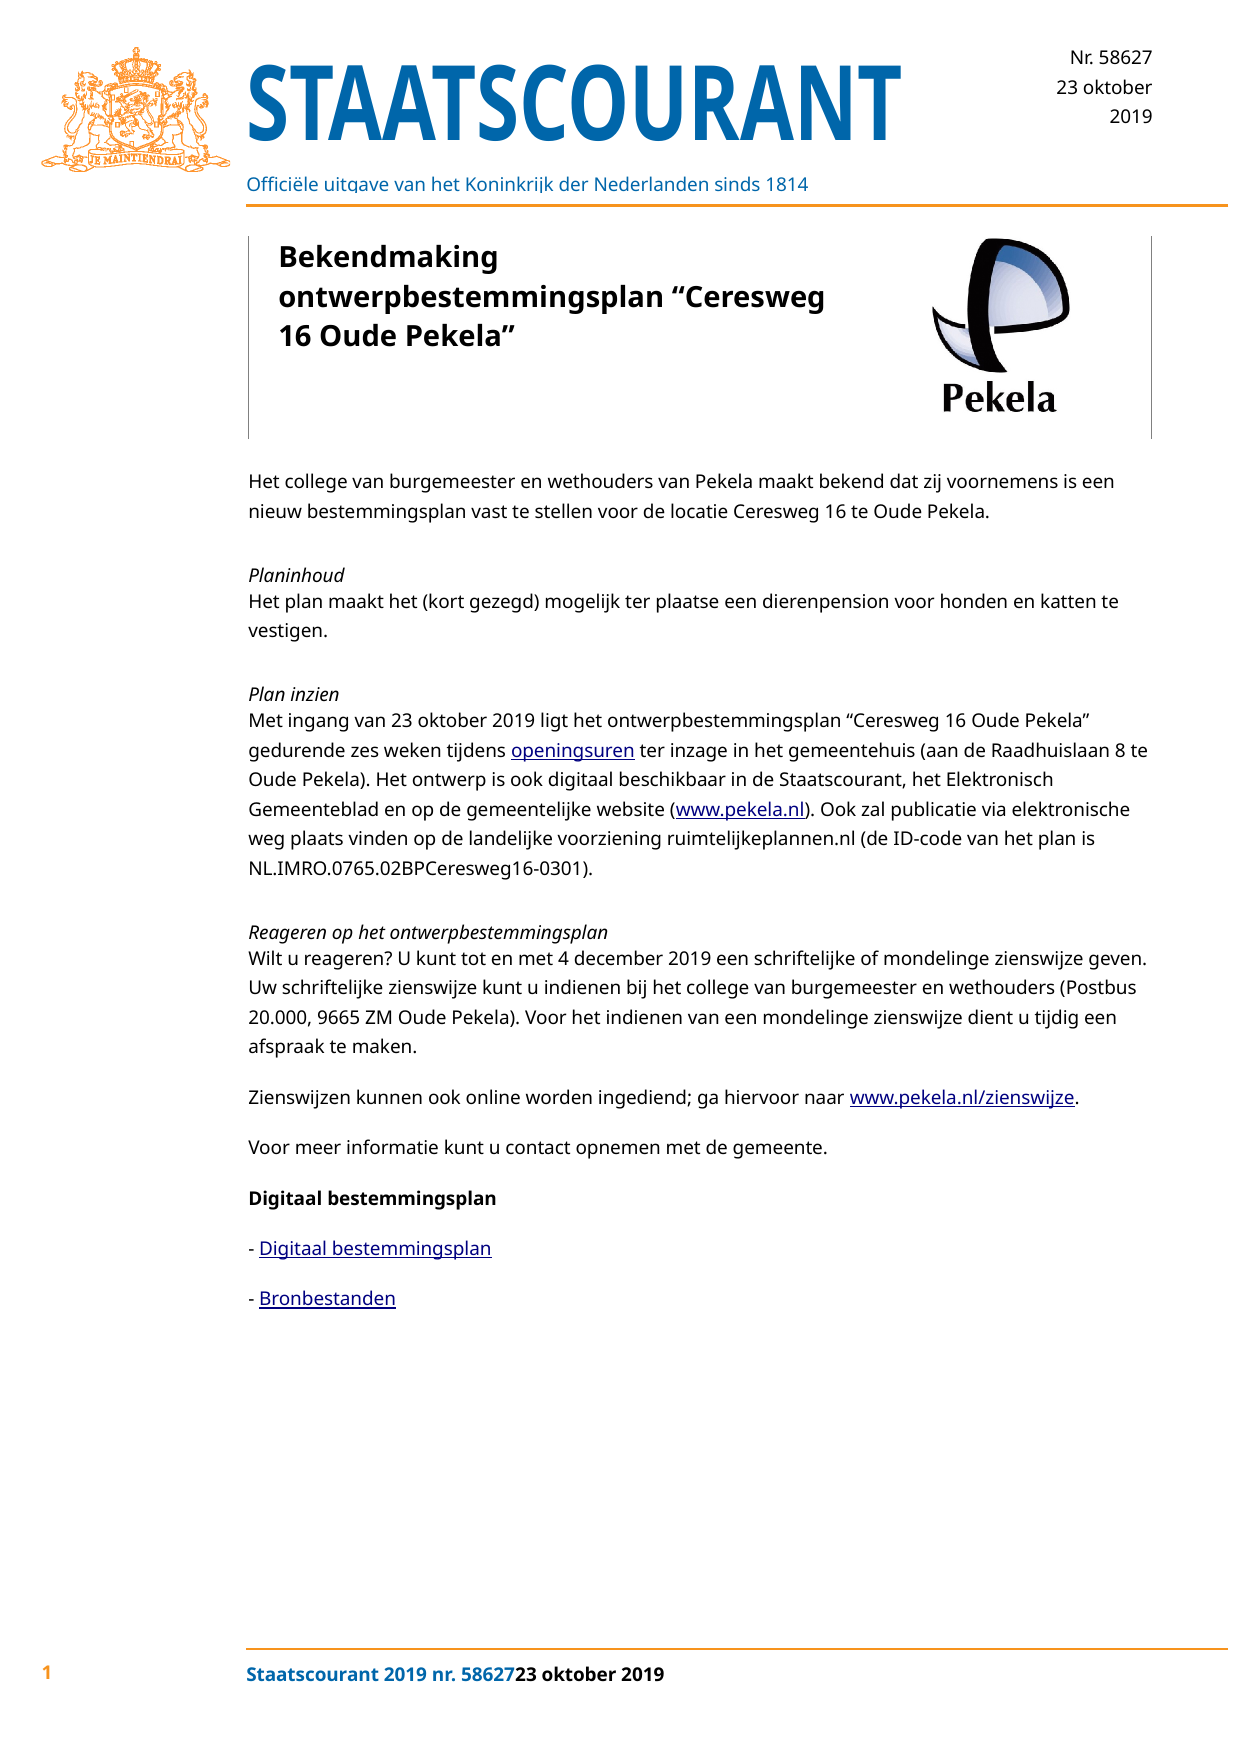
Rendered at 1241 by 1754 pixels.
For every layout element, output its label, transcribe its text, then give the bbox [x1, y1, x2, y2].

text Wilt u reageren? U kunt tot en met 4 december 2019 een schriftelijke of mondelinge zienswijze geven. Uw schriftelijke zienswijze kunt u indienen bij het college van burgemeester en wethouders (Postbus 20.000, 9665 ZM Oude Pekela). Voor het indienen van een mondelinge zienswijze dient u tijdig een afspraak te maken. [248, 945, 1152, 1059]
text Zienswijzen kunnen ook online worden ingediend; ga hiervoor naar www.pekela.nl/zienswijze. [248, 1084, 1152, 1110]
text Planinhoud [248, 562, 1152, 588]
text Het plan maakt het (kort gezegd) mogelijk ter plaatse een dierenpension voor honden en katten te vestigen. [248, 588, 1152, 643]
text Met ingang van 23 oktober 2019 ligt het ontwerpbestemmingsplan “Ceresweg 16 Oude Pekela” gedurende zes weken tijdens openingsuren ter inzage in het gemeentehuis (aan de Raadhuislaan 8 te Oude Pekela). Het ontwerp is ook digitaal beschikbaar in de Staatscourant, het Elektronisch Gemeenteblad en op de gemeentelijke website (www.pekela.nl). Ook zal publicatie via elektronische weg plaats vinden op de landelijke voorziening ruimtelijkeplannen.nl (de ID-code van het plan is NL.IMRO.0765.02BPCeresweg16-0301). [248, 707, 1152, 881]
text Het college van burgemeester en wethouders van Pekela maakt bekend dat zij voornemens is een nieuw bestemmingsplan vast te stellen voor de locatie Ceresweg 16 te Oude Pekela. [248, 469, 1152, 524]
text Voor meer informatie kunt u contact opnemen met de gemeente. [248, 1134, 1152, 1160]
table_header [850, 236, 929, 413]
text Plan inzien [248, 681, 1152, 707]
text Digitaal bestemmingsplan [248, 1185, 1152, 1211]
picture [41, 47, 231, 172]
picture [929, 236, 1072, 414]
table_header [1072, 236, 1151, 413]
text Reageren op het ontwerpbestemmingsplan [248, 919, 1152, 945]
table_header Bekendmaking ontwerpbestemmingsplan “Ceresweg 16 Oude Pekela” [249, 236, 850, 439]
text - Bronbestanden [248, 1286, 1152, 1311]
text - Digitaal bestemmingsplan [248, 1235, 1152, 1261]
table_header [850, 414, 1151, 439]
